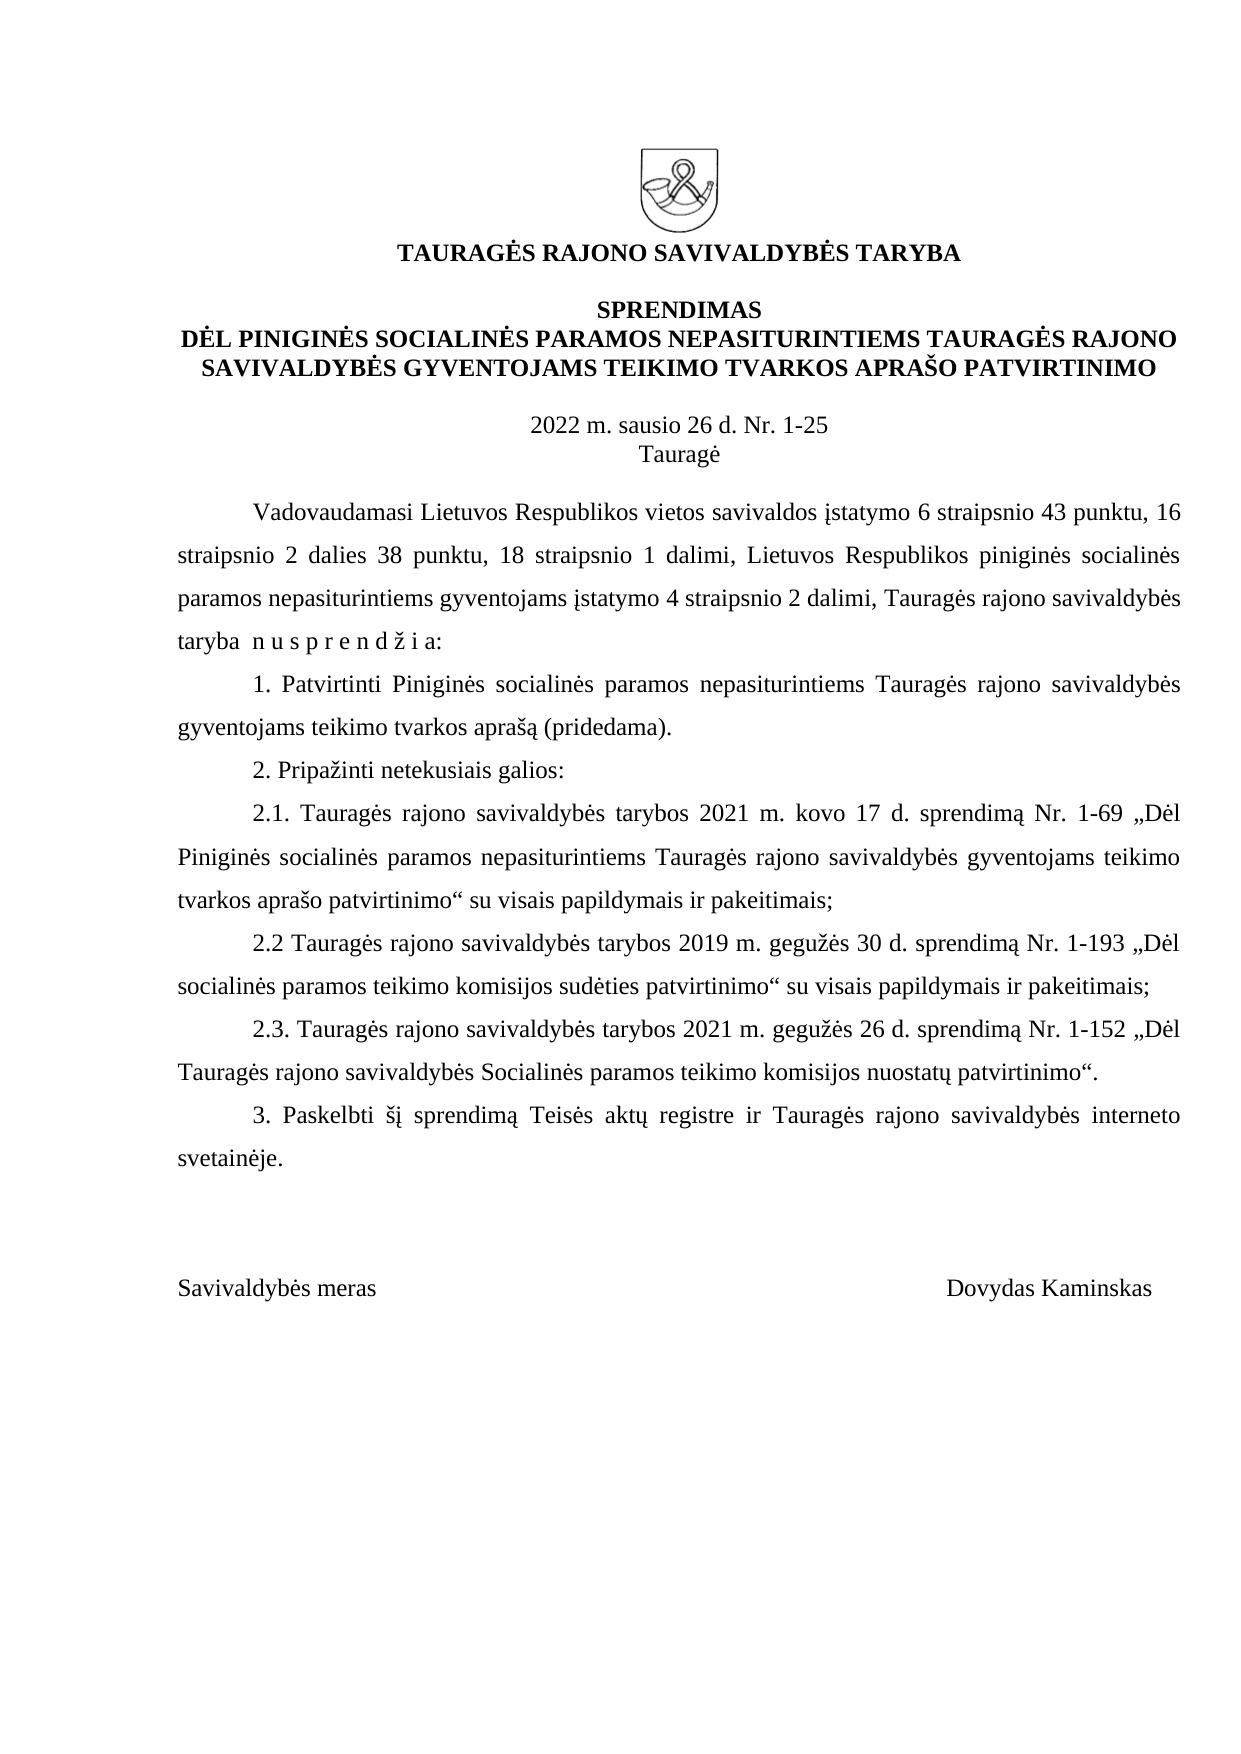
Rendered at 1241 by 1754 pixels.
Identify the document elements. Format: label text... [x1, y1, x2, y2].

text DĖL PINIGINĖS SOCIALINĖS PARAMOS NEPASITURINTIEMS TAURAGĖS RAJONO SAVIVALDYBĖS GYVENTOJAMS TEIKIMO TVARKOS APRAŠO PATVIRTINIMO [177, 324, 1181, 382]
text 2. Pripažinti netekusiais galios: [177, 755, 1181, 784]
text Tauragė [177, 439, 1181, 468]
text Savivaldybės meras Dovydas Kaminskas [177, 1273, 1181, 1302]
text 2.3. Tauragės rajono savivaldybės tarybos 2021 m. gegužės 26 d. sprendimą Nr. 1-152 „Dėl Tauragės rajono savivaldybės Socialinės paramos teikimo komisijos nuostatų patvirtinimo“. [177, 1014, 1181, 1086]
text TAURAGĖS RAJONO SAVIVALDYBĖS TARYBA [177, 238, 1181, 267]
text Vadovaudamasi Lietuvos Respublikos vietos savivaldos įstatymo 6 straipsnio 43 punktu, 16 straipsnio 2 dalies 38 punktu, 18 straipsnio 1 dalimi, Lietuvos Respublikos piniginės socialinės paramos nepasiturintiems gyventojams įstatymo 4 straipsnio 2 dalimi, Tauragės rajono savivaldybės taryba n u s p r e n d ž i a: [177, 497, 1181, 655]
text 2022 m. sausio 26 d. Nr. 1-25 [177, 410, 1181, 439]
text 3. Paskelbti šį sprendimą Teisės aktų registre ir Tauragės rajono savivaldybės interneto svetainėje. [177, 1100, 1181, 1172]
text 2.1. Tauragės rajono savivaldybės tarybos 2021 m. kovo 17 d. sprendimą Nr. 1-69 „Dėl Piniginės socialinės paramos nepasiturintiems Tauragės rajono savivaldybės gyventojams teikimo tvarkos aprašo patvirtinimo“ su visais papildymais ir pakeitimais; [177, 798, 1181, 913]
text 2.2 Tauragės rajono savivaldybės tarybos 2019 m. gegužės 30 d. sprendimą Nr. 1-193 „Dėl socialinės paramos teikimo komisijos sudėties patvirtinimo“ su visais papildymais ir pakeitimais; [177, 928, 1181, 1000]
text SPRENDIMAS [177, 295, 1181, 324]
text 1. Patvirtinti Piniginės socialinės paramos nepasiturintiems Tauragės rajono savivaldybės gyventojams teikimo tvarkos aprašą (pridedama). [177, 669, 1181, 741]
